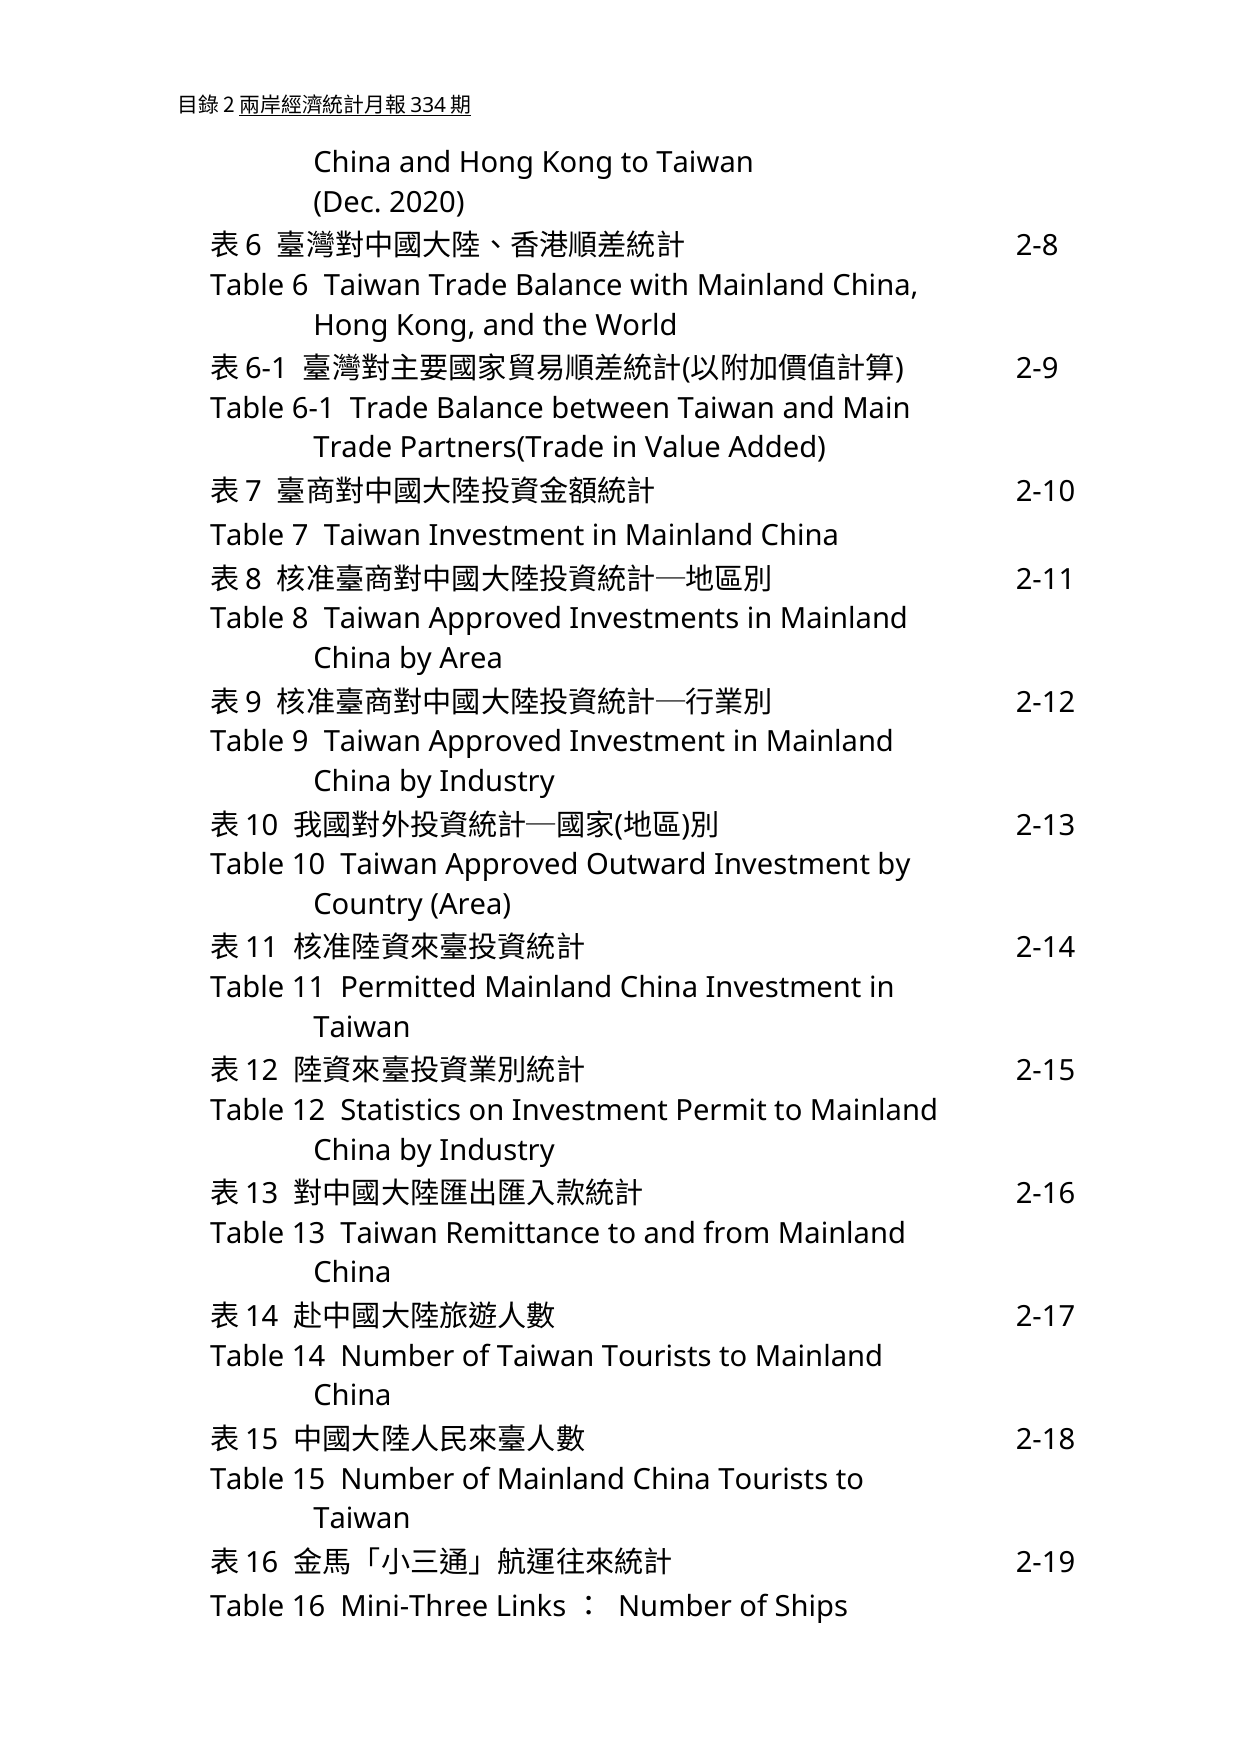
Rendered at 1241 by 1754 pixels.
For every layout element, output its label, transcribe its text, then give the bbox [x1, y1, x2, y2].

table_cell [1013, 264, 1179, 343]
table_cell [1209, 1089, 1240, 1168]
table_cell Table 8 Taiwan Approved Investments in Mainland China by Area [180, 597, 948, 676]
table_cell [948, 387, 1013, 466]
table_cell [1201, 510, 1209, 553]
table_cell [1209, 1580, 1240, 1624]
table_cell [1201, 264, 1209, 343]
table_cell [989, 141, 1013, 220]
table_cell [1201, 1335, 1209, 1414]
table_cell [1209, 510, 1240, 553]
table_cell 表6-1 臺灣對主要國家貿易順差統計(以附加價值計算) [180, 343, 948, 387]
table_cell Table 15 Number of Mainland China Tourists to Taiwan [180, 1458, 948, 1537]
table_cell 表14 赴中國大陸旅遊人數 [180, 1291, 948, 1334]
table_cell [1013, 1089, 1179, 1168]
table_cell Table 6 Taiwan Trade Balance with Mainland China, Hong Kong, and the World [180, 264, 948, 343]
table_cell [948, 553, 1013, 597]
table_cell [1013, 1458, 1179, 1537]
table_cell [948, 799, 1013, 843]
table_cell [1179, 264, 1201, 343]
table_cell [1131, 387, 1179, 466]
table_cell [1179, 141, 1201, 220]
table_cell [948, 1045, 1013, 1089]
table_cell [948, 676, 1013, 720]
table_cell [1209, 343, 1240, 387]
table_cell [1201, 1212, 1209, 1291]
table_cell [948, 220, 1013, 264]
table_cell 表7 臺商對中國大陸投資金額統計 [180, 466, 948, 509]
table_cell 2-13 [1013, 799, 1179, 843]
table_cell [1201, 1089, 1209, 1168]
table_cell 2-19 [1013, 1537, 1179, 1580]
table_cell [1013, 387, 1116, 466]
table_cell [1116, 1580, 1131, 1624]
table_cell [1201, 720, 1209, 799]
table_cell 表13 對中國大陸匯出匯入款統計 [180, 1168, 948, 1212]
table_cell [1201, 1045, 1209, 1089]
table_cell [1116, 387, 1131, 466]
table_cell [948, 720, 1013, 799]
table_cell [1179, 922, 1201, 966]
table_cell [948, 843, 1013, 922]
table_cell [1201, 387, 1209, 466]
table_cell Table 10 Taiwan Approved Outward Investment by Country (Area) [180, 843, 948, 922]
table_cell 2-9 [1013, 343, 1179, 387]
table_cell [1209, 466, 1240, 509]
table_cell [1201, 343, 1209, 387]
table_cell [1179, 676, 1201, 720]
table_cell [1179, 1537, 1201, 1580]
table_cell [948, 1089, 1013, 1168]
table_cell 表8 核准臺商對中國大陸投資統計─地區別 [180, 553, 948, 597]
table_cell Table 7 Taiwan Investment in Mainland China [180, 510, 948, 553]
table_cell [1209, 597, 1240, 676]
table_cell [948, 264, 1013, 343]
table_cell Table 12 Statistics on Investment Permit to Mainland China by Industry [180, 1089, 948, 1168]
table_cell [1179, 1458, 1201, 1537]
table_cell [1201, 597, 1209, 676]
table_cell [1209, 220, 1240, 264]
table_cell [948, 1458, 1013, 1537]
table_cell [1013, 141, 1116, 220]
table_cell [1201, 843, 1209, 922]
table_cell [1013, 966, 1179, 1045]
table_cell [1201, 1537, 1209, 1580]
table_cell [1013, 720, 1179, 799]
table_cell 2-14 [1013, 922, 1179, 966]
table_cell China and Hong Kong to Taiwan (Dec. 2020) [180, 141, 948, 220]
table_cell [1013, 597, 1179, 676]
table_cell [1209, 1335, 1240, 1414]
table_cell [1209, 799, 1240, 843]
table_cell 表15 中國大陸人民來臺人數 [180, 1414, 948, 1457]
table_cell [948, 1212, 1013, 1291]
table_cell [1209, 1458, 1240, 1537]
table_cell [1116, 141, 1131, 220]
table_cell [1179, 466, 1201, 509]
table_cell [1209, 264, 1240, 343]
table_cell [1201, 1168, 1209, 1212]
table_cell Table 16 Mini-Three Links ： Number of Ships [180, 1580, 948, 1624]
table_cell Table 11 Permitted Mainland China Investment in Taiwan [180, 966, 948, 1045]
table_cell [1179, 1045, 1201, 1089]
table_cell [1179, 966, 1201, 1045]
table_cell [1209, 1168, 1240, 1212]
table_cell [1013, 1580, 1116, 1624]
table_cell 表11 核准陸資來臺投資統計 [180, 922, 948, 966]
table_cell [1209, 1291, 1240, 1334]
table_cell [1201, 966, 1209, 1045]
table_cell [1201, 922, 1209, 966]
table_cell [948, 510, 1013, 553]
table_cell [1201, 141, 1209, 220]
table_cell [1201, 1580, 1209, 1624]
table_cell 2-17 [1013, 1291, 1179, 1334]
table_cell [1209, 1212, 1240, 1291]
table_cell [1209, 387, 1240, 466]
table_cell [1013, 1212, 1179, 1291]
table_cell [1179, 387, 1201, 466]
table_cell [989, 1580, 1013, 1624]
table_cell 表6 臺灣對中國大陸、香港順差統計 [180, 220, 948, 264]
table_cell [1209, 922, 1240, 966]
table_cell [1209, 553, 1240, 597]
table_cell [948, 1335, 1013, 1414]
table_cell [1209, 966, 1240, 1045]
table_cell [1179, 1580, 1201, 1624]
table_cell [1209, 676, 1240, 720]
table_cell [1179, 1335, 1201, 1414]
table_cell 表12 陸資來臺投資業別統計 [180, 1045, 948, 1089]
table_cell [948, 966, 1013, 1045]
table_cell [1201, 676, 1209, 720]
table_cell Table 13 Taiwan Remittance to and from Mainland China [180, 1212, 948, 1291]
table_cell Table 6-1 Trade Balance between Taiwan and Main Trade Partners(Trade in Value Added) [180, 387, 948, 466]
table_cell [948, 1414, 1013, 1457]
table_cell Table 14 Number of Taiwan Tourists to Mainland China [180, 1335, 948, 1414]
table_cell [1179, 597, 1201, 676]
table_cell [1179, 1414, 1201, 1457]
table_cell [1179, 843, 1201, 922]
table_cell [948, 922, 1013, 966]
table_cell 2-15 [1013, 1045, 1179, 1089]
table_cell [1209, 843, 1240, 922]
table_cell [948, 1537, 1013, 1580]
table_cell [1179, 343, 1201, 387]
table_cell [1201, 1291, 1209, 1334]
table_cell [1179, 220, 1201, 264]
table_cell [1209, 141, 1240, 220]
table_cell [1179, 1212, 1201, 1291]
table_cell [1179, 1168, 1201, 1212]
table_cell [1131, 1580, 1179, 1624]
table_cell [1201, 553, 1209, 597]
table_cell 表10 我國對外投資統計─國家(地區)別 [180, 799, 948, 843]
table_cell [1201, 1414, 1209, 1457]
table_cell 2-18 [1013, 1414, 1179, 1457]
table_cell [1013, 843, 1179, 922]
table_cell [1209, 1537, 1240, 1580]
table_cell [948, 1580, 989, 1624]
table_cell [1179, 799, 1201, 843]
table_cell [948, 466, 1013, 509]
table_cell [948, 1291, 1013, 1334]
table_cell [1013, 510, 1179, 553]
table_cell [948, 141, 989, 220]
table_cell [1209, 1414, 1240, 1457]
table_cell [1179, 720, 1201, 799]
table_cell [948, 343, 1013, 387]
table_cell [1201, 1458, 1209, 1537]
table_cell 2-16 [1013, 1168, 1179, 1212]
table_cell [1209, 720, 1240, 799]
table_cell [1179, 510, 1201, 553]
table_cell 2-11 [1013, 553, 1179, 597]
table_cell [1179, 553, 1201, 597]
table_cell [1201, 220, 1209, 264]
table_cell 表16 金馬「小三通」航運往來統計 [180, 1537, 948, 1580]
table_cell [1209, 1045, 1240, 1089]
table_cell [1201, 799, 1209, 843]
table_cell 2-10 [1013, 466, 1179, 509]
table_cell 2-12 [1013, 676, 1179, 720]
table_cell [1131, 141, 1179, 220]
table_cell [1179, 1291, 1201, 1334]
table_cell [1201, 466, 1209, 509]
table_cell [1013, 1335, 1179, 1414]
table_cell [948, 597, 1013, 676]
table_cell 表9 核准臺商對中國大陸投資統計─行業別 [180, 676, 948, 720]
table_cell Table 9 Taiwan Approved Investment in Mainland China by Industry [180, 720, 948, 799]
table_cell [948, 1168, 1013, 1212]
table_cell [1179, 1089, 1201, 1168]
table_cell 2-8 [1013, 220, 1179, 264]
